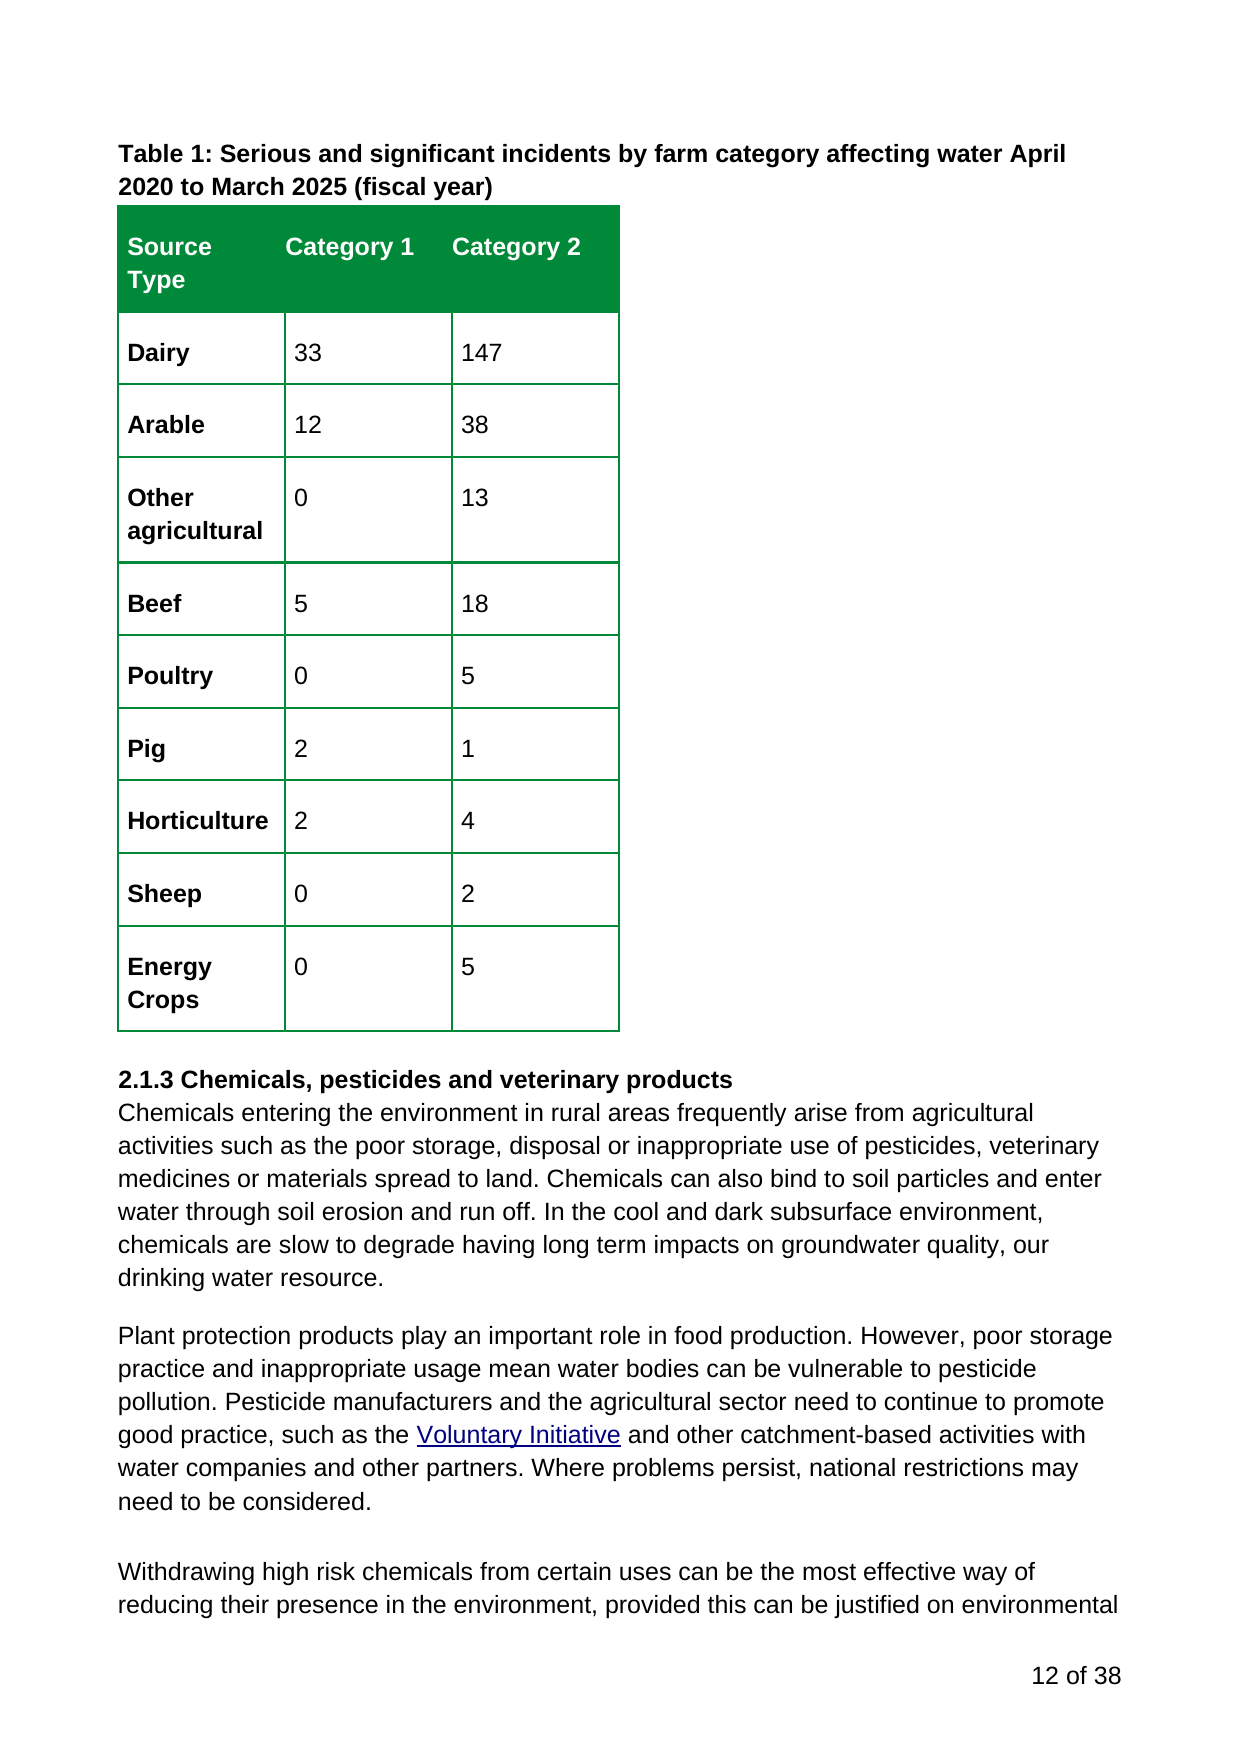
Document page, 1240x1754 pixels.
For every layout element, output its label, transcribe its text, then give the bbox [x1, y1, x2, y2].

table_cell 33 [286, 313, 451, 383]
table_cell 147 [453, 313, 618, 383]
table_cell 5 [453, 927, 618, 1030]
table_cell 0 [286, 854, 451, 924]
table_cell Energy Crops [119, 927, 284, 1030]
table_cell Horticulture [119, 781, 284, 852]
text Withdrawing high risk chemicals from certain uses can be the most effective way of reducing their presence in the environment, provided this can be justified on environmental [118, 1557, 1121, 1619]
table_cell Arable [119, 385, 284, 456]
table_cell Poultry [119, 636, 284, 707]
table_header Source Type [119, 207, 284, 311]
table_header Category 1 [286, 207, 451, 311]
table_cell 2 [286, 709, 451, 779]
table_cell 2 [453, 854, 618, 924]
table_cell 0 [286, 458, 451, 561]
table_cell 4 [453, 781, 618, 852]
table_cell Sheep [119, 854, 284, 924]
subtitle 2.1.3 Chemicals, pesticides and veterinary products [118, 1065, 1121, 1094]
table_cell Dairy [119, 313, 284, 383]
table_header Category 2 [453, 207, 618, 311]
table_cell 1 [453, 709, 618, 779]
table_cell 13 [453, 458, 618, 561]
table_cell 0 [286, 636, 451, 707]
table_cell 12 [286, 385, 451, 456]
table_cell Beef [119, 564, 284, 634]
text Chemicals entering the environment in rural areas frequently arise from agricultural activities such as the poor storage, disposal or inappropriate use of pesticides, veterinary medicines or materials spread to land. Chemicals can also bind to soil particles and enter water through soil erosion and run off. In the cool and dark subsurface environment, chemicals are slow to degrade having long term impacts on groundwater quality, our drinking water resource. [118, 1098, 1121, 1292]
table_cell 18 [453, 564, 618, 634]
table_cell Other agricultural [119, 458, 284, 561]
table_cell 0 [286, 927, 451, 1030]
subtitle Table 1: Serious and significant incidents by farm category affecting water April 2020 to March 2025 (fiscal year) [118, 139, 1121, 201]
table_cell Pig [119, 709, 284, 779]
table_cell 5 [286, 564, 451, 634]
text Plant protection products play an important role in food production. However, poor storage practice and inappropriate usage mean water bodies can be vulnerable to pesticide pollution. Pesticide manufacturers and the agricultural sector need to continue to promote good practice, such as the Voluntary Initiative and other catchment-based activities with water companies and other partners. Where problems persist, national restrictions may need to be considered. [118, 1321, 1121, 1515]
table_cell 2 [286, 781, 451, 852]
table_cell 5 [453, 636, 618, 707]
table_cell 38 [453, 385, 618, 456]
